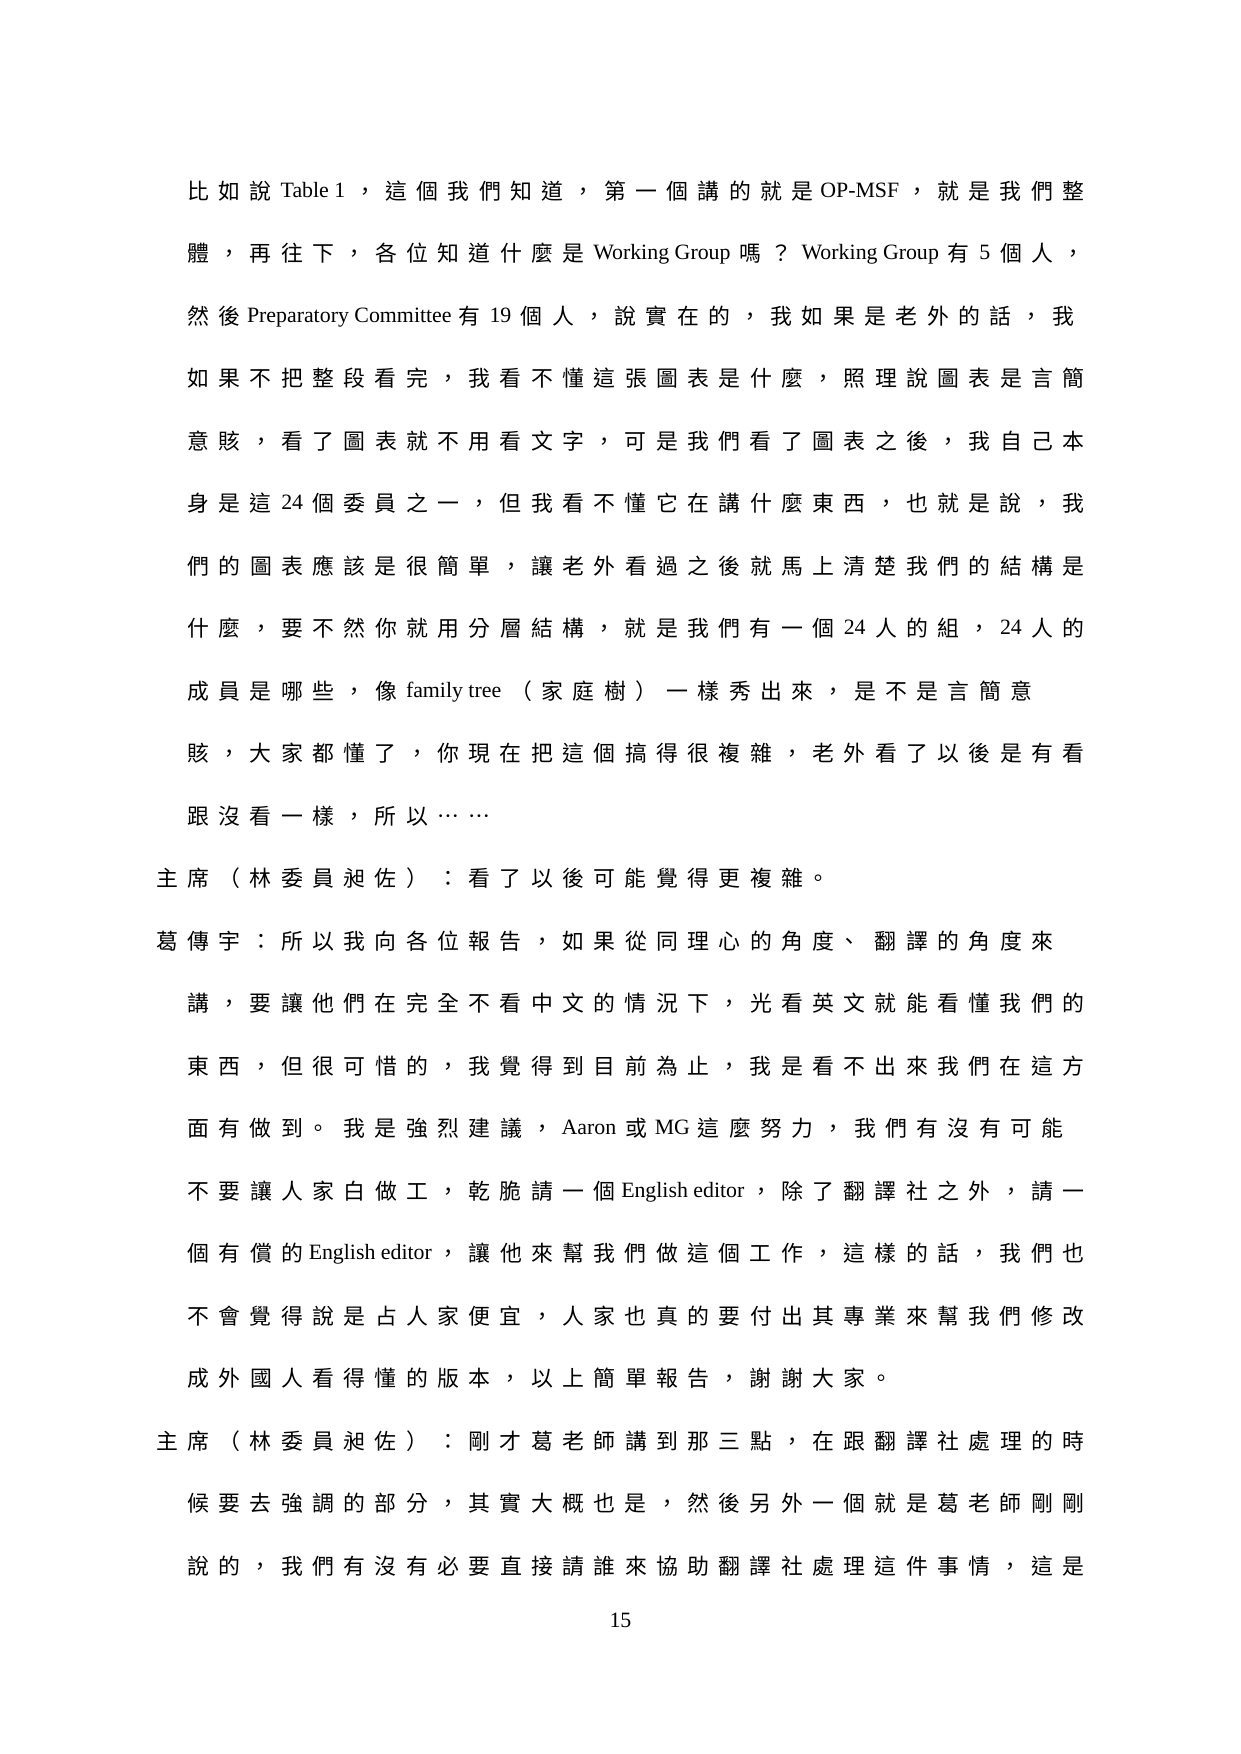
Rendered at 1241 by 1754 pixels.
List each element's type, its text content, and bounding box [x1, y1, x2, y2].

text 比如說Table 1，這個我們知道，第一個講的就是OP-MSF，就是我們整體，再往下，各位知道什麼是Working Group嗎？Working Group有5個人，然後Preparatory Committee有19個人，說實在的，我如果是老外的話，我如果不把整段看完，我看不懂這張圖表是什麼，照理說圖表是言簡意賅，看了圖表就不用看文字，可是我們看了圖表之後，我自己本身是這24個委員之一，但我看不懂它在講什麼東西，也就是說，我們的圖表應該是很簡單，讓老外看過之後就馬上清楚我們的結構是什麼，要不然你就用分層結構，就是我們有一個24人的組，24人的成員是哪些，像family tree（家庭樹）一樣秀出來，是不是言簡意賅，大家都懂了，你現在把這個搞得很複雜，老外看了以後是有看跟沒看一樣，所以…… [173, 158, 1089, 846]
text 主席（林委員昶佐）：剛才葛老師講到那三點，在跟翻譯社處理的時候要去強調的部分，其實大概也是，然後另外一個就是葛老師剛剛說的，我們有沒有必要直接請誰來協助翻譯社處理這件事情，這是 [151, 1408, 1089, 1596]
text 葛傳宇：所以我向各位報告，如果從同理心的角度、翻譯的角度來講，要讓他們在完全不看中文的情況下，光看英文就能看懂我們的東西，但很可惜的，我覺得到目前為止，我是看不出來我們在這方面有做到。我是強烈建議，Aaron或MG這麼努力，我們有沒有可能不要讓人家白做工，乾脆請一個English editor，除了翻譯社之外，請一個有償的English editor，讓他來幫我們做這個工作，這樣的話，我們也不會覺得說是占人家便宜，人家也真的要付出其專業來幫我們修改成外國人看得懂的版本，以上簡單報告，謝謝大家。 [151, 908, 1089, 1408]
text 主席（林委員昶佐）：看了以後可能覺得更複雜。 [151, 846, 1089, 908]
